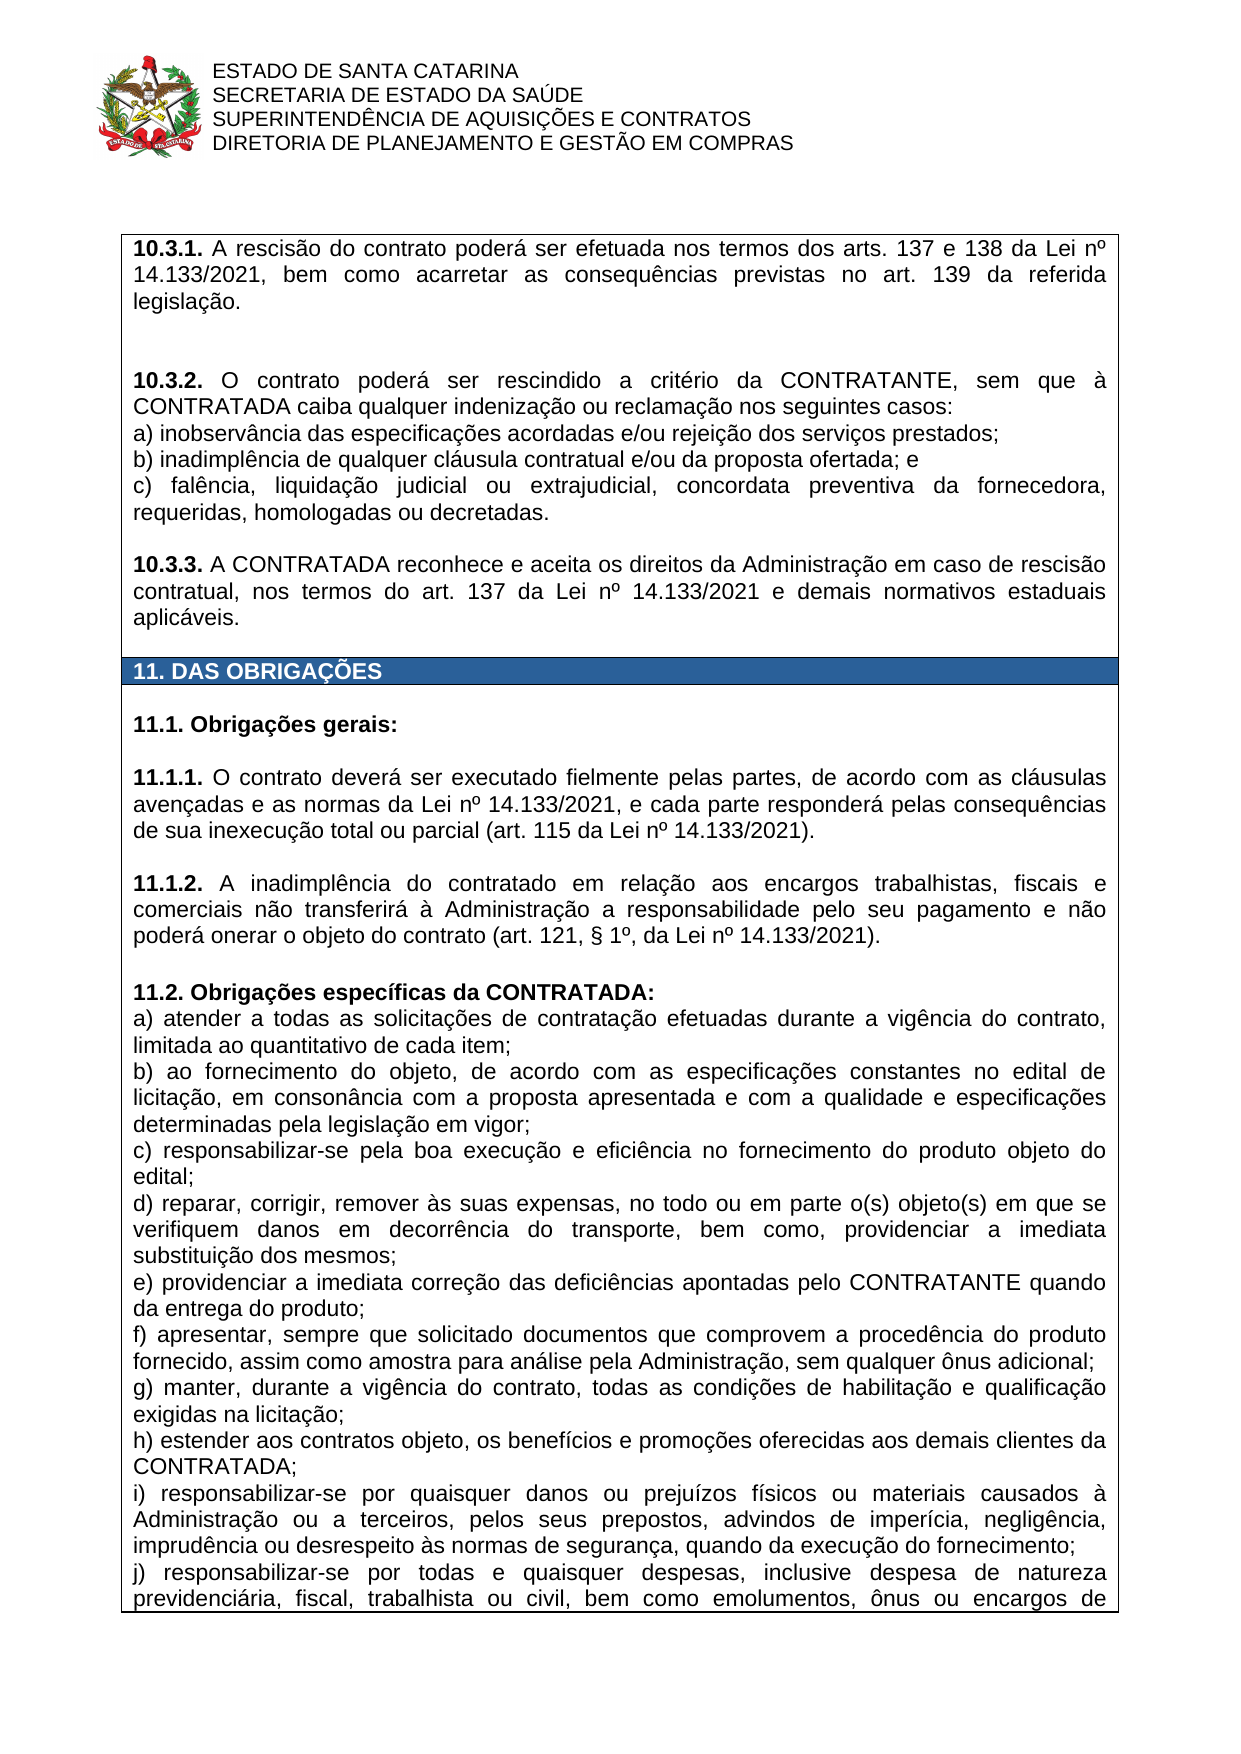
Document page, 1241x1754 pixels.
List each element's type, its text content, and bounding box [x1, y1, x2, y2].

table_cell 11. DAS OBRIGAÇÕES [122, 658, 1118, 684]
table_cell 11.1. Obrigações gerais: 11.1.1. O contrato deverá ser executado fielmente pelas partes, de acordo com as cláusulas avençadas e as normas da Lei nº 14.133/2021, e cada parte responderá pelas consequências de sua inexecução total ou parcial (art. 115 da Lei nº 14.133/2021). 11.1.2. A inadimplência do contratado em relação aos encargos trabalhistas, fiscais e comerciais não transferirá à Administração a responsabilidade pelo seu pagamento e não poderá onerar o objeto do contrato (art. 121, § 1º, da Lei nº 14.133/2021). 11.2. Obrigações específicas da CONTRATADA: a) atender a todas as solicitações de contratação efetuadas durante a vigência do contrato, limitada ao quantitativo de cada item; b) ao fornecimento do objeto, de acordo com as especificações constantes no edital de licitação, em consonância com a proposta apresentada e com a qualidade e especificações determinadas pela legislação em vigor; c) responsabilizar-se pela boa execução e eficiência no fornecimento do produto objeto do edital; d) reparar, corrigir, remover às suas expensas, no todo ou em parte o(s) objeto(s) em que se verifiquem danos em decorrência do transporte, bem como, providenciar a imediata substituição dos mesmos; e) providenciar a imediata correção das deficiências apontadas pelo CONTRATANTE quando da entrega do produto; f) apresentar, sempre que solicitado documentos que comprovem a procedência do produto fornecido, assim como amostra para análise pela Administração, sem qualquer ônus adicional; g) manter, durante a vigência do contrato, todas as condições de habilitação e qualificação exigidas na licitação; h) estender aos contratos objeto, os benefícios e promoções oferecidas aos demais clientes da CONTRATADA; i) responsabilizar-se por quaisquer danos ou prejuízos físicos ou materiais causados à Administração ou a terceiros, pelos seus prepostos, advindos de imperícia, negligência, imprudência ou desrespeito às normas de segurança, quando da execução do fornecimento; j) responsabilizar-se por todas e quaisquer despesas, inclusive despesa de natureza previdenciária, fiscal, trabalhista ou civil, bem como emolumentos, ônus ou encargos de [122, 685, 1118, 1611]
table_cell 10.3.1. A rescisão do contrato poderá ser efetuada nos termos dos arts. 137 e 138 da Lei nº 14.133/2021, bem como acarretar as consequências previstas no art. 139 da referida legislação. 10.3.2. O contrato poderá ser rescindido a critério da CONTRATANTE, sem que à CONTRATADA caiba qualquer indenização ou reclamação nos seguintes casos: a) inobservância das especificações acordadas e/ou rejeição dos serviços prestados; b) inadimplência de qualquer cláusula contratual e/ou da proposta ofertada; e c) falência, liquidação judicial ou extrajudicial, concordata preventiva da fornecedora, requeridas, homologadas ou decretadas. 10.3.3. A CONTRATADA reconhece e aceita os direitos da Administração em caso de rescisão contratual, nos termos do art. 137 da Lei nº 14.133/2021 e demais normativos estaduais aplicáveis. [122, 235, 1118, 657]
